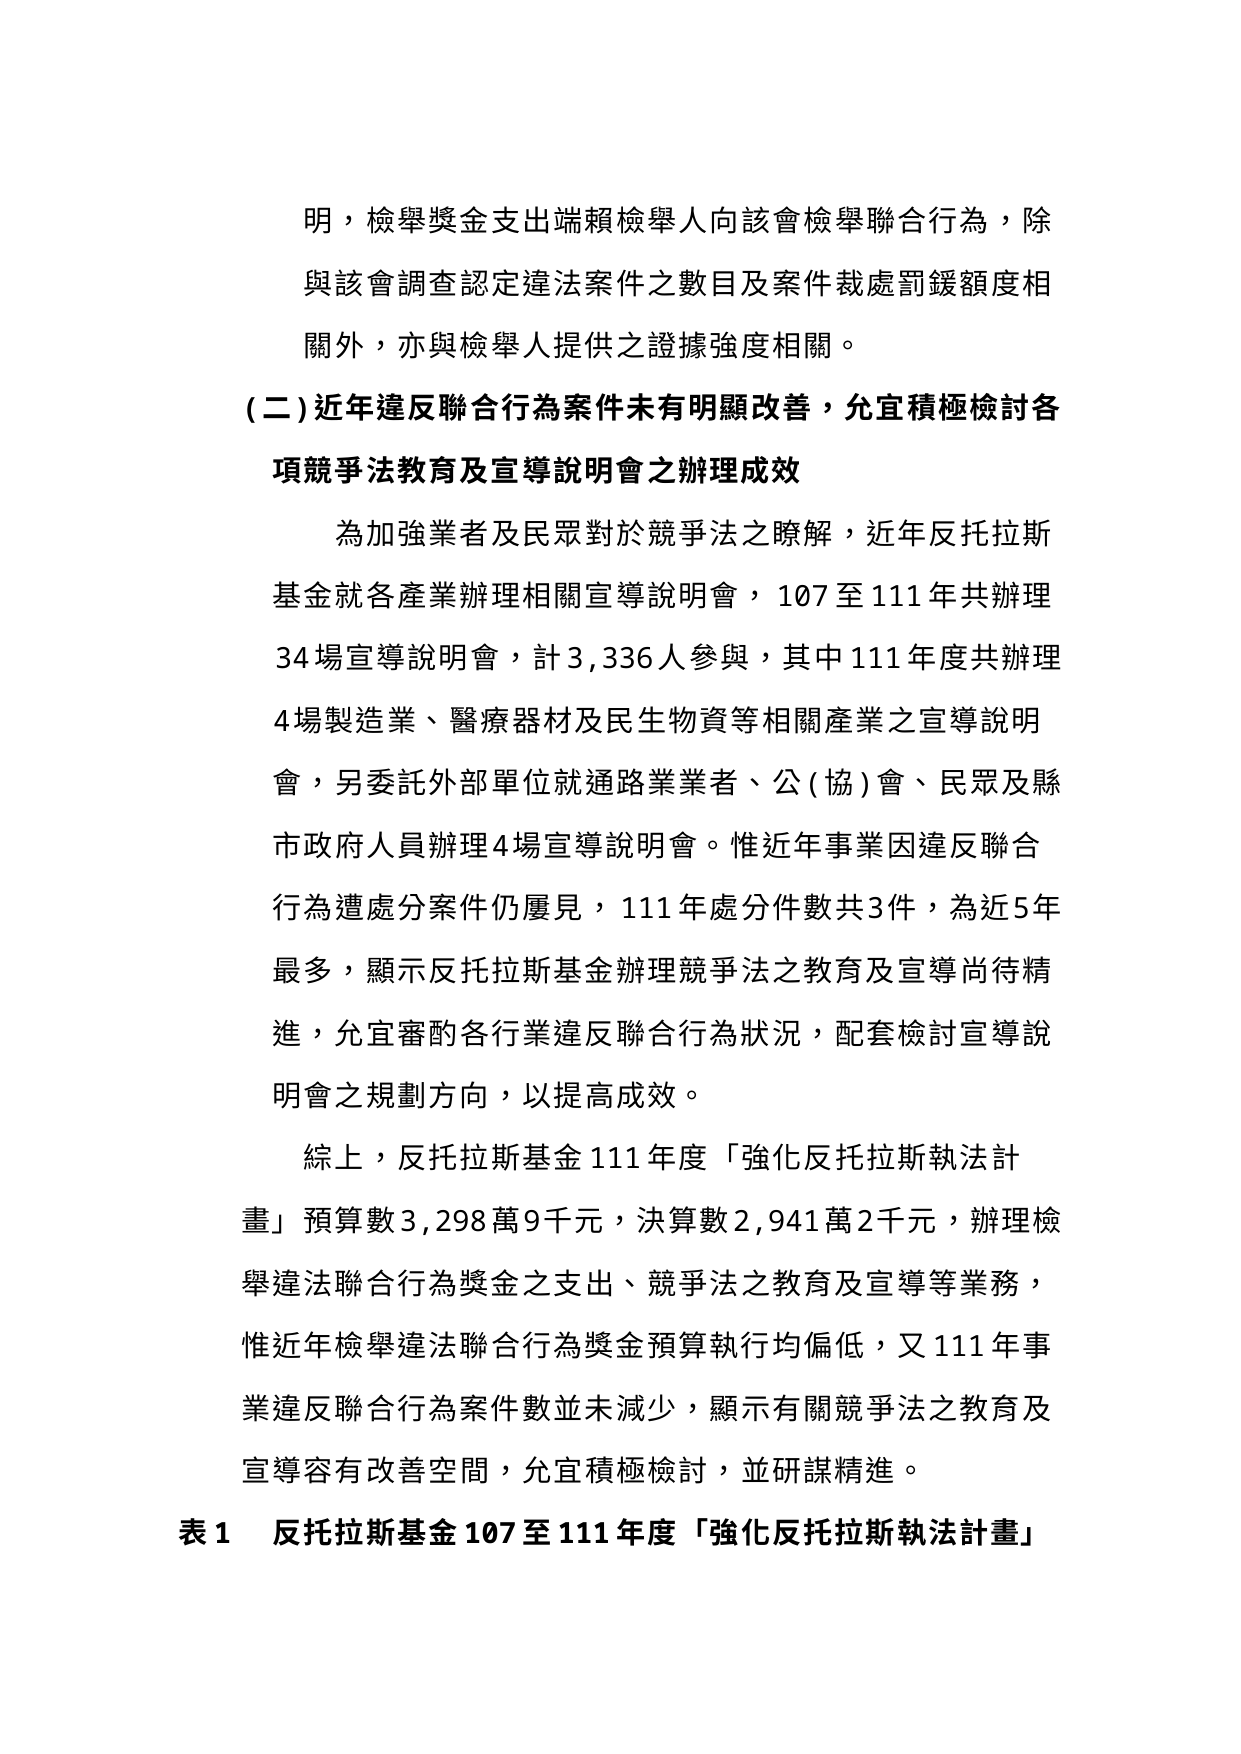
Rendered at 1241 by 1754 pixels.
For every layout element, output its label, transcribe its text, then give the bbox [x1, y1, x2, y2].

text (二)近年違反聯合行為案件未有明顯改善，允宜積極檢討各項競爭法教育及宣導說明會之辦理成效 [236, 365, 1063, 490]
text 為加強業者及民眾對於競爭法之瞭解，近年反托拉斯基金就各產業辦理相關宣導說明會，107至111年共辦理34場宣導說明會，計3,336人參與，其中111年度共辦理4場製造業、醫療器材及民生物資等相關產業之宣導說明會，另委託外部單位就通路業業者、公(協)會、民眾及縣市政府人員辦理4場宣導說明會。惟近年事業因違反聯合行為遭處分案件仍屢見，111年處分件數共3件，為近5年最多，顯示反托拉斯基金辦理競爭法之教育及宣導尚待精進，允宜審酌各行業違反聯合行為狀況，配套檢討宣導說明會之規劃方向，以提高成效。 [266, 490, 1063, 1115]
text 表1 反托拉斯基金107至111年度「強化反托拉斯執法計畫」 [177, 1490, 1063, 1552]
text 明，檢舉獎金支出端賴檢舉人向該會檢舉聯合行為，除與該會調查認定違法案件之數目及案件裁處罰鍰額度相關外，亦與檢舉人提供之證據強度相關。 [266, 177, 1063, 365]
text 綜上，反托拉斯基金111年度「強化反托拉斯執法計畫」預算數3,298萬9千元，決算數2,941萬2千元，辦理檢舉違法聯合行為獎金之支出、競爭法之教育及宣導等業務，惟近年檢舉違法聯合行為獎金預算執行均偏低，又111年事業違反聯合行為案件數並未減少，顯示有關競爭法之教育及宣導容有改善空間，允宜積極檢討，並研謀精進。 [236, 1115, 1063, 1490]
